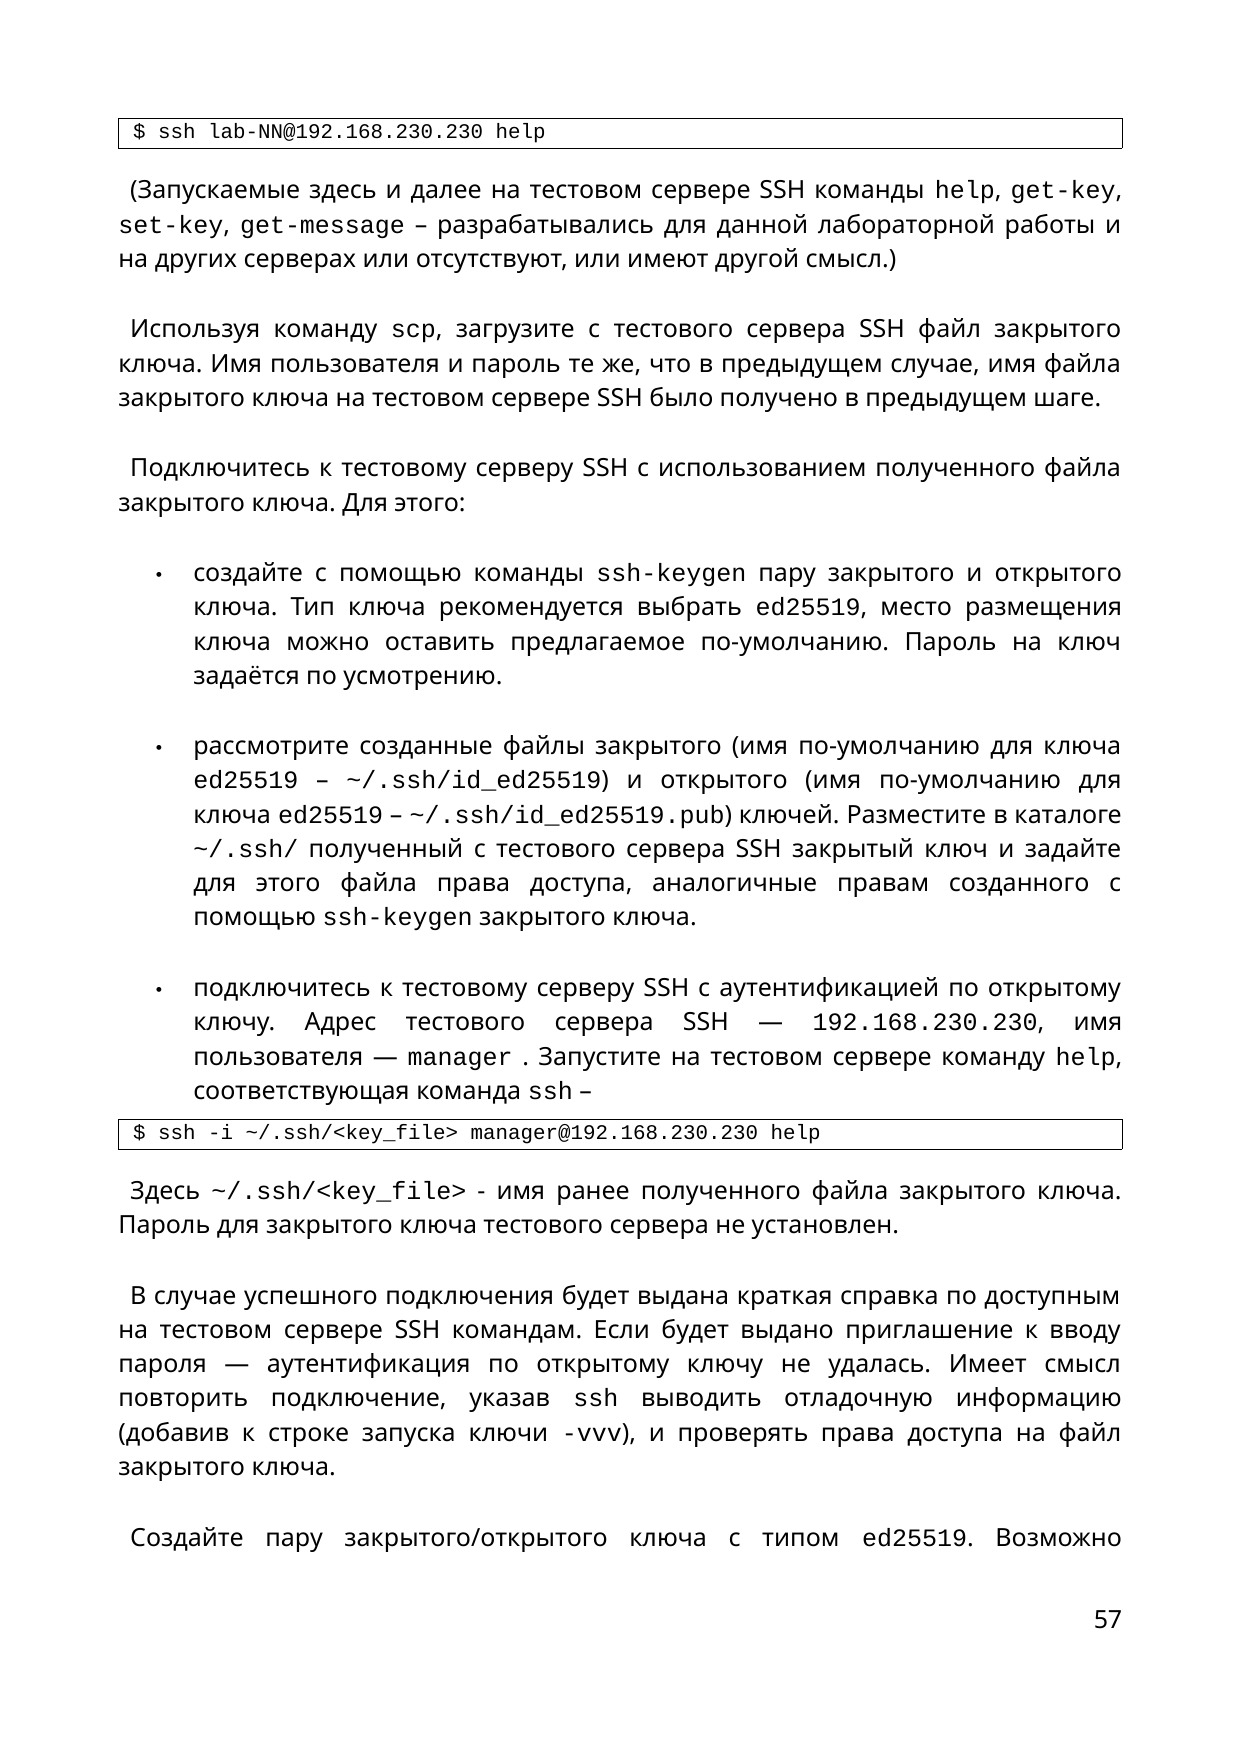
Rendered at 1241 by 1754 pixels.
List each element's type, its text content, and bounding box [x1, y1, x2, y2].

list создайте с помощью команды ssh-keygen пару закрытого и открытого ключа. Тип ключа рекомендуется выбрать ed25519, место размещения ключа можно оставить предлагаемое по-умолчанию. Пароль на ключ задаётся по усмотрению. [156, 555, 1122, 691]
text $ ssh lab-NN@192.168.230.230 help [119, 119, 1122, 148]
text В случае успешного подключения будет выдана краткая справка по доступным на тестовом сервере SSH командам. Если будет выдано приглашение к вводу пароля — аутентификация по открытому ключу не удалась. Имеет смысл повторить подключение, указав ssh выводить отладочную информацию (добавив к строке запуска ключи -vvv), и проверять права доступа на файл закрытого ключа. [118, 1278, 1122, 1483]
text Подключитесь к тестовому серверу SSH с использованием полученного файла закрытого ключа. Для этого: [118, 450, 1122, 518]
list рассмотрите созданные файлы закрытого (имя по-умолчанию для ключа ed25519 – ~/.ssh/id_ed25519) и открытого (имя по-умолчанию для ключа ed25519 – ~/.ssh/id_ed25519.pub) ключей. Разместите в каталоге ~/.ssh/ полученный с тестового сервера SSH закрытый ключ и задайте для этого файла права доступа, аналогичные правам созданного с помощью ssh‑keygen закрытого ключа. [156, 728, 1122, 933]
text Создайте пару закрытого/открытого ключа с типом ed25519. Возможно [118, 1519, 1122, 1553]
list подключитесь к тестовому серверу SSH с аутентификацией по открытому ключу. Адрес тестового сервера SSH — 192.168.230.230, имя пользователя — manager . Запустите на тестовом сервере команду help, соответствующая команда ssh – [156, 970, 1122, 1107]
text Здесь ~/.ssh/<key_file> - имя ранее полученного файла закрытого ключа. Пароль для закрытого ключа тестового сервера не установлен. [118, 1173, 1122, 1241]
text $ ssh -i ~/.ssh/<key_file> manager@192.168.230.230 help [119, 1120, 1122, 1149]
text Используя команду scp, загрузите с тестового сервера SSH файл закрытого ключа. Имя пользователя и пароль те же, что в предыдущем случае, имя файла закрытого ключа на тестовом сервере SSH было получено в предыдущем шаге. [118, 311, 1122, 413]
text (Запускаемые здесь и далее на тестовом сервере SSH команды help, get‑key, set-key, get-message – разрабатывались для данной лабораторной работы и на других серверах или отсутствуют, или имеют другой смысл.) [118, 172, 1122, 274]
